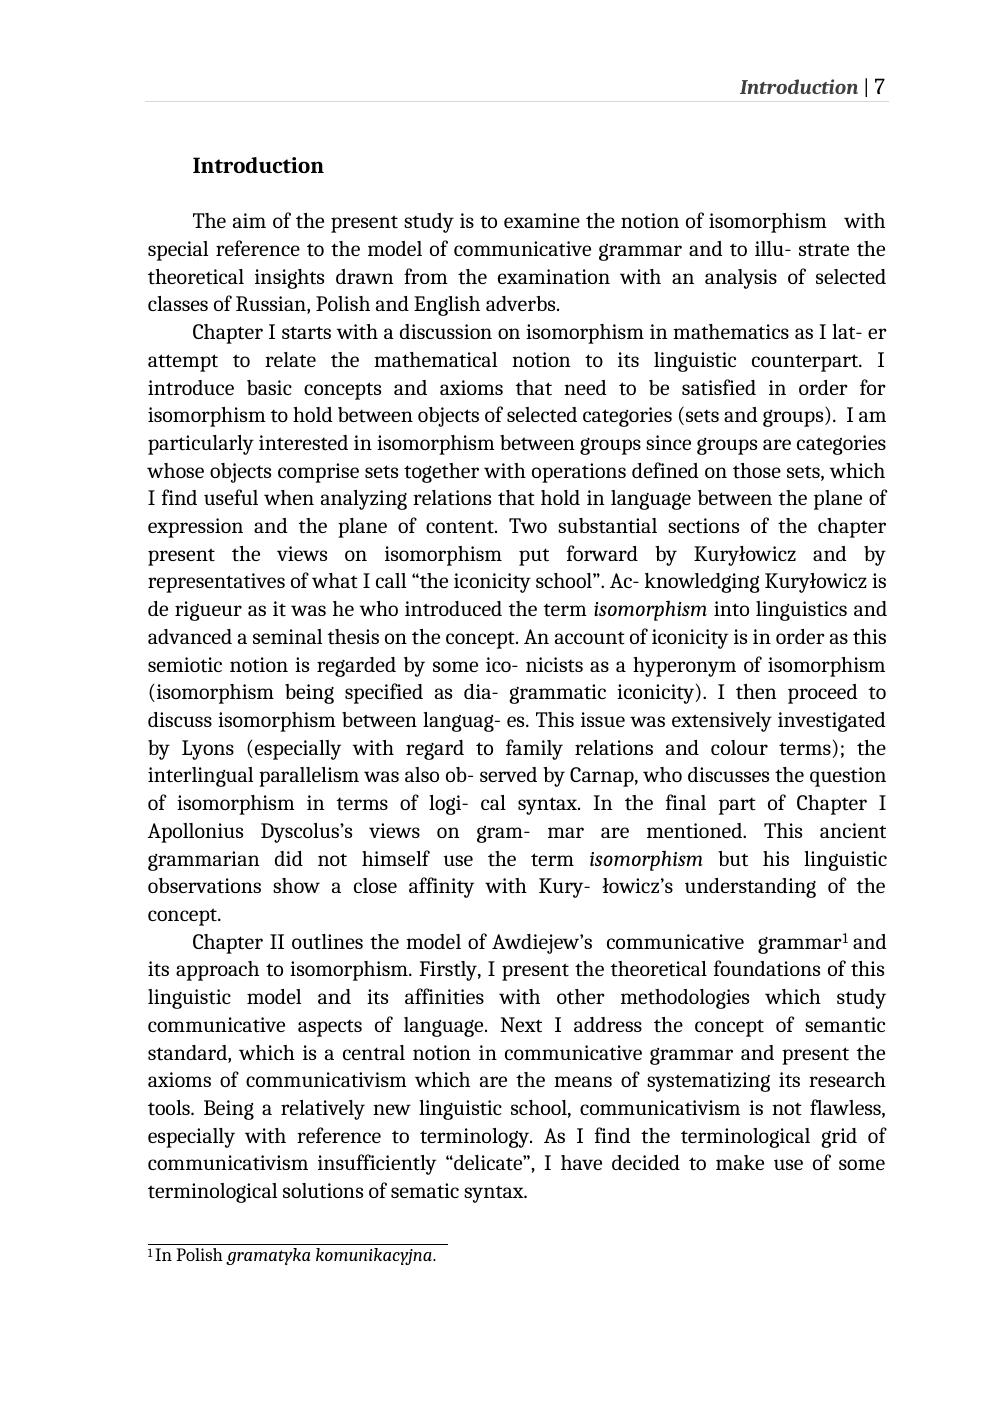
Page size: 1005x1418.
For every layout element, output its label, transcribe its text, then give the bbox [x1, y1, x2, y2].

text The aim of the present study is to examine the notion of isomorphism with special reference to the model of communicative grammar and to illu- strate the theoretical insights drawn from the examination with an analysis of selected classes of Russian, Polish and English adverbs. [148, 209, 887, 317]
text 1 In Polish gramatyka komunikacyjna. [148, 1240, 902, 1267]
subtitle Introduction [192, 152, 902, 179]
text Chapter II outlines the model of Awdiejew’s communicative grammar1 and its approach to isomorphism. Firstly, I present the theoretical foundations of this linguistic model and its affinities with other methodologies which study communicative aspects of language. Next I address the concept of semantic standard, which is a central notion in communicative grammar and present the axioms of communicativism which are the means of systematizing its research tools. Being a relatively new linguistic school, communicativism is not flawless, especially with reference to terminology. As I find the terminological grid of communicativism insufficiently “delicate”, I have decided to make use of some terminological solutions of sematic syntax. [148, 929, 887, 1204]
text Chapter I starts with a discussion on isomorphism in mathematics as I lat- er attempt to relate the mathematical notion to its linguistic counterpart. I introduce basic concepts and axioms that need to be satisfied in order for isomorphism to hold between objects of selected categories (sets and groups). I am particularly interested in isomorphism between groups since groups are categories whose objects comprise sets together with operations defined on those sets, which I find useful when analyzing relations that hold in language between the plane of expression and the plane of content. Two substantial sections of the chapter present the views on isomorphism put forward by Kuryłowicz and by representatives of what I call “the iconicity school”. Ac- knowledging Kuryłowicz is de rigueur as it was he who introduced the term isomorphism into linguistics and advanced a seminal thesis on the concept. An account of iconicity is in order as this semiotic notion is regarded by some ico- nicists as a hyperonym of isomorphism (isomorphism being specified as dia- grammatic iconicity). I then proceed to discuss isomorphism between languag- es. This issue was extensively investigated by Lyons (especially with regard to family relations and colour terms); the interlingual parallelism was also ob- served by Carnap, who discusses the question of isomorphism in terms of logi- cal syntax. In the final part of Chapter I Apollonius Dyscolus’s views on gram- mar are mentioned. This ancient grammarian did not himself use the term isomorphism but his linguistic observations show a close affinity with Kury- łowicz’s understanding of the concept. [148, 320, 887, 927]
